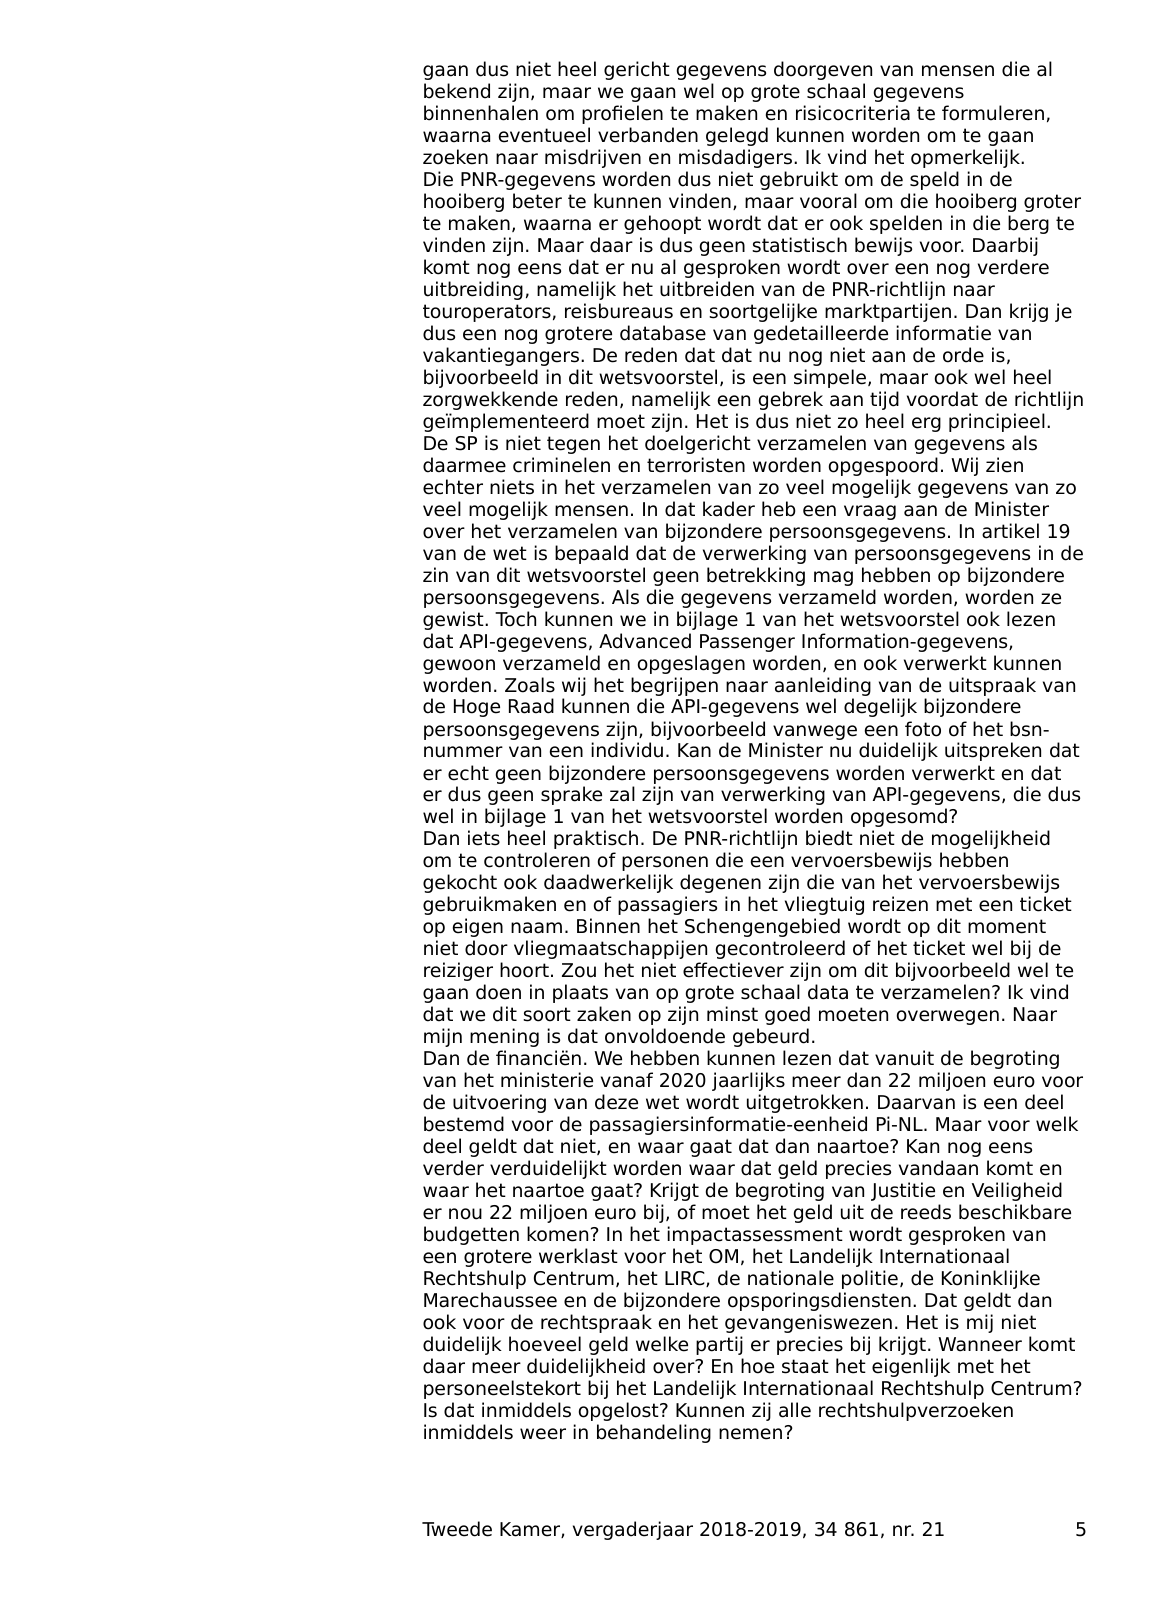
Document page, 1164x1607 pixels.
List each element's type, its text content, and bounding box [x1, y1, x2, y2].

text gaan dus niet heel gericht gegevens doorgeven van mensen die al bekend zijn, maar we gaan wel op grote schaal gegevens binnenhalen om profielen te maken en risicocriteria te formuleren, waarna eventueel verbanden gelegd kunnen worden om te gaan zoeken naar misdrijven en misdadigers. Ik vind het opmerkelijk. [422, 59, 1087, 169]
text Die PNR-gegevens worden dus niet gebruikt om de speld in de hooiberg beter te kunnen vinden, maar vooral om die hooiberg groter te maken, waarna er gehoopt wordt dat er ook spelden in die berg te vinden zijn. Maar daar is dus geen statistisch bewijs voor. Daarbij komt nog eens dat er nu al gesproken wordt over een nog verdere uitbreiding, namelijk het uitbreiden van de PNR-richtlijn naar touroperators, reisbureaus en soortgelijke marktpartijen. Dan krijg je dus een nog grotere database van gedetailleerde informatie van vakantiegangers. De reden dat dat nu nog niet aan de orde is, bijvoorbeeld in dit wetsvoorstel, is een simpele, maar ook wel heel zorgwekkende reden, namelijk een gebrek aan tijd voordat de richtlijn geïmplementeerd moet zijn. Het is dus niet zo heel erg principieel. [422, 169, 1087, 433]
text Dan de financiën. We hebben kunnen lezen dat vanuit de begroting van het ministerie vanaf 2020 jaarlijks meer dan 22 miljoen euro voor de uitvoering van deze wet wordt uitgetrokken. Daarvan is een deel bestemd voor de passagiersinformatie-eenheid Pi-NL. Maar voor welk deel geldt dat niet, en waar gaat dat dan naartoe? Kan nog eens verder verduidelijkt worden waar dat geld precies vandaan komt en waar het naartoe gaat? Krijgt de begroting van Justitie en Veiligheid er nou 22 miljoen euro bij, of moet het geld uit de reeds beschikbare budgetten komen? In het impactassessment wordt gesproken van een grotere werklast voor het OM, het Landelijk Internationaal Rechtshulp Centrum, het LIRC, de nationale politie, de Koninklijke Marechaussee en de bijzondere opsporingsdiensten. Dat geldt dan ook voor de rechtspraak en het gevangeniswezen. Het is mij niet duidelijk hoeveel geld welke partij er precies bij krijgt. Wanneer komt daar meer duidelijkheid over? En hoe staat het eigenlijk met het personeelstekort bij het Landelijk Internationaal Rechtshulp Centrum? Is dat inmiddels opgelost? Kunnen zij alle rechtshulpverzoeken inmiddels weer in behandeling nemen? [422, 1048, 1087, 1444]
text Dan iets heel praktisch. De PNR-richtlijn biedt niet de mogelijkheid om te controleren of personen die een vervoersbewijs hebben gekocht ook daadwerkelijk degenen zijn die van het vervoersbewijs gebruikmaken en of passagiers in het vliegtuig reizen met een ticket op eigen naam. Binnen het Schengengebied wordt op dit moment niet door vliegmaatschappijen gecontroleerd of het ticket wel bij de reiziger hoort. Zou het niet effectiever zijn om dit bijvoorbeeld wel te gaan doen in plaats van op grote schaal data te verzamelen? Ik vind dat we dit soort zaken op zijn minst goed moeten overwegen. Naar mijn mening is dat onvoldoende gebeurd. [422, 828, 1087, 1048]
text De SP is niet tegen het doelgericht verzamelen van gegevens als daarmee criminelen en terroristen worden opgespoord. Wij zien echter niets in het verzamelen van zo veel mogelijk gegevens van zo veel mogelijk mensen. In dat kader heb een vraag aan de Minister over het verzamelen van bijzondere persoonsgegevens. In artikel 19 van de wet is bepaald dat de verwerking van persoonsgegevens in de zin van dit wetsvoorstel geen betrekking mag hebben op bijzondere persoonsgegevens. Als die gegevens verzameld worden, worden ze gewist. Toch kunnen we in bijlage 1 van het wetsvoorstel ook lezen dat API-gegevens, Advanced Passenger Information-gegevens, gewoon verzameld en opgeslagen worden, en ook verwerkt kunnen worden. Zoals wij het begrijpen naar aanleiding van de uitspraak van de Hoge Raad kunnen die API-gegevens wel degelijk bijzondere persoonsgegevens zijn, bijvoorbeeld vanwege een foto of het bsn-nummer van een individu. Kan de Minister nu duidelijk uitspreken dat er echt geen bijzondere persoonsgegevens worden verwerkt en dat er dus geen sprake zal zijn van verwerking van API-gegevens, die dus wel in bijlage 1 van het wetsvoorstel worden opgesomd? [422, 433, 1087, 828]
